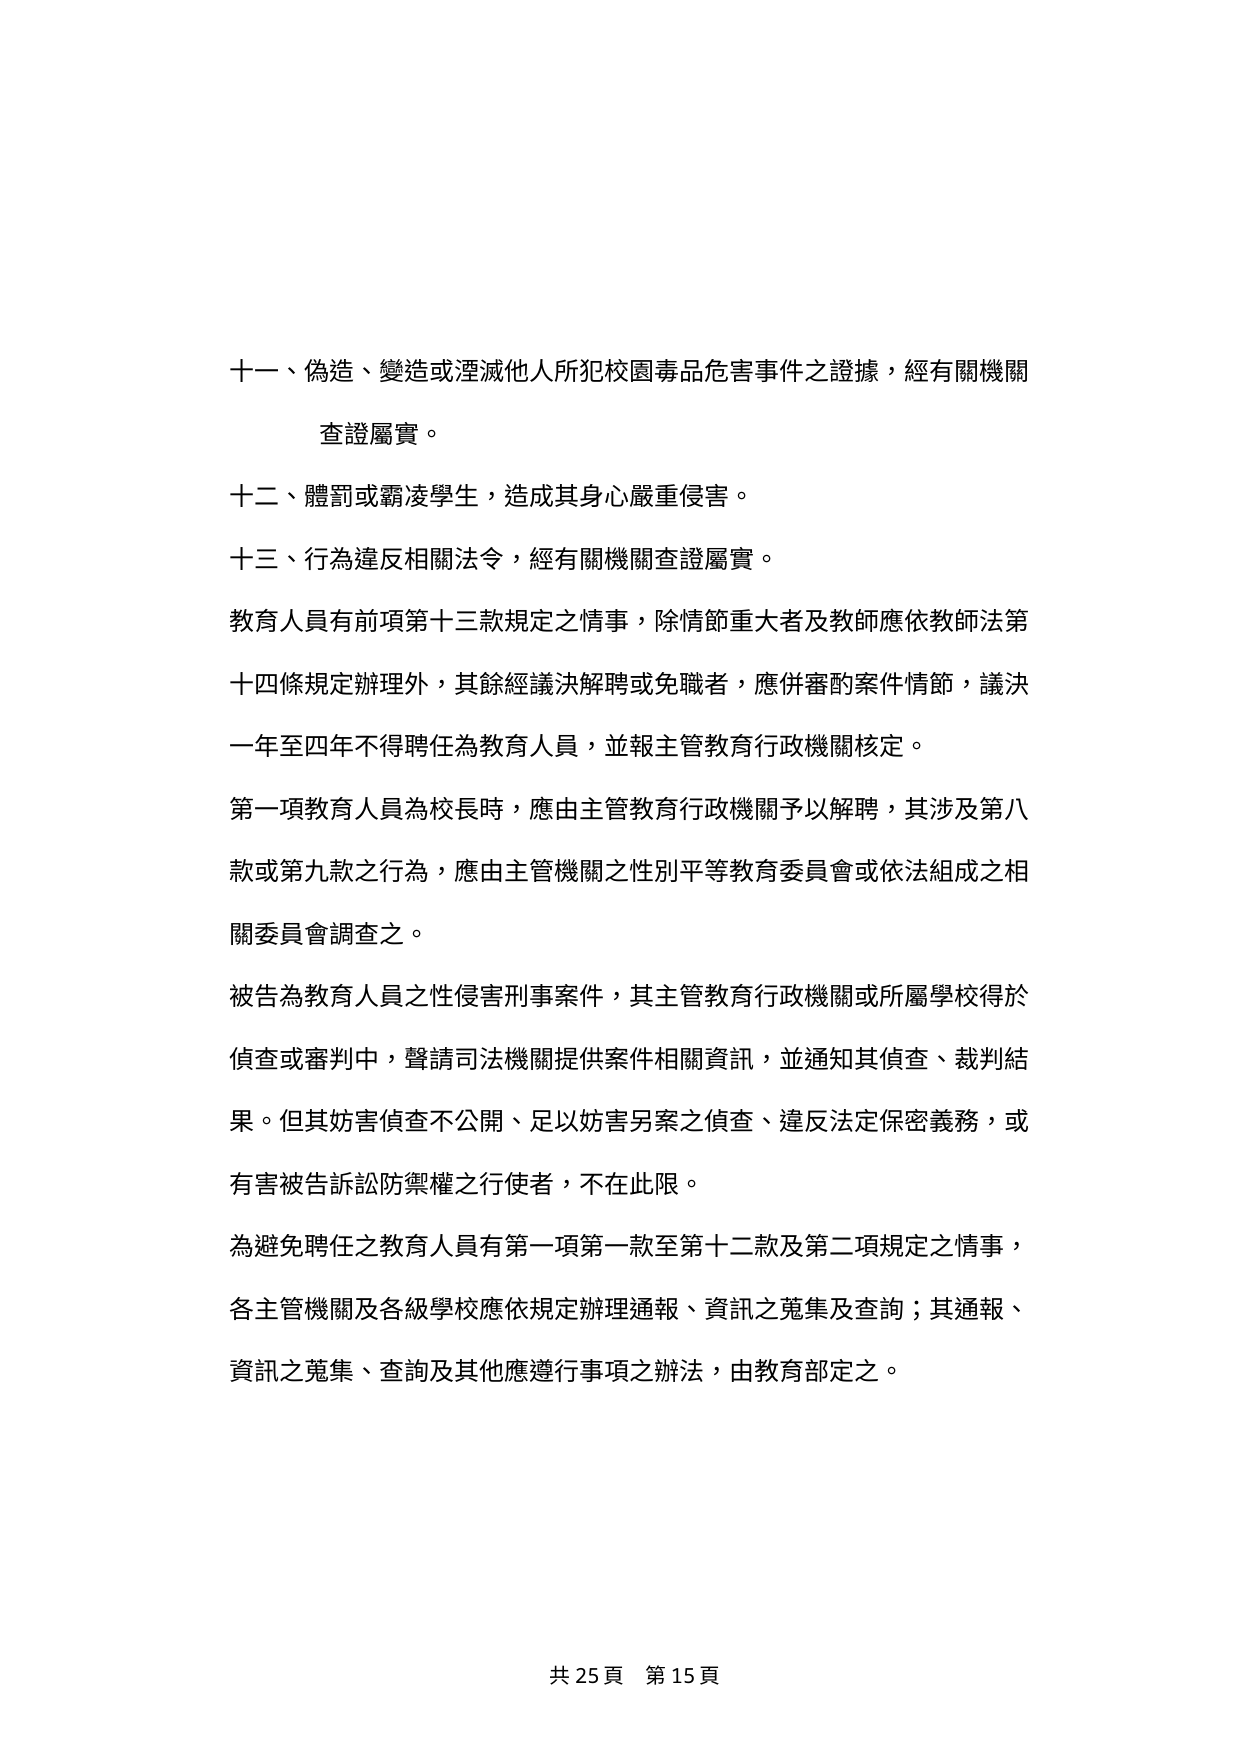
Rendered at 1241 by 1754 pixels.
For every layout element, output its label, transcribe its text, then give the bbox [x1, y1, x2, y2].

text 有害被告訴訟防禦權之行使者，不在此限。 [118, 1141, 1152, 1203]
text 十四條規定辦理外，其餘經議決解聘或免職者，應併審酌案件情節，議決 [118, 641, 1152, 703]
text 十一、偽造、變造或湮滅他人所犯校園毒品危害事件之證據，經有關機關 [118, 328, 1152, 391]
text 查證屬實。 [118, 391, 1152, 453]
text 十三、行為違反相關法令，經有關機關查證屬實。 [118, 516, 1152, 578]
text 教育人員有前項第十三款規定之情事，除情節重大者及教師應依教師法第 [118, 578, 1152, 641]
text 被告為教育人員之性侵害刑事案件，其主管教育行政機關或所屬學校得於 [118, 953, 1152, 1016]
text 一年至四年不得聘任為教育人員，並報主管教育行政機關核定。 [118, 703, 1152, 766]
text 各主管機關及各級學校應依規定辦理通報、資訊之蒐集及查詢；其通報、 [118, 1266, 1152, 1328]
text 第一項教育人員為校長時，應由主管教育行政機關予以解聘，其涉及第八 [118, 766, 1152, 828]
text 果。但其妨害偵查不公開、足以妨害另案之偵查、違反法定保密義務，或 [118, 1078, 1152, 1141]
text 偵查或審判中，聲請司法機關提供案件相關資訊，並通知其偵查、裁判結 [118, 1016, 1152, 1078]
text 關委員會調查之。 [118, 891, 1152, 953]
text 十二、體罰或霸凌學生，造成其身心嚴重侵害。 [118, 453, 1152, 516]
text 資訊之蒐集、查詢及其他應遵行事項之辦法，由教育部定之。 [118, 1328, 1152, 1391]
text 為避免聘任之教育人員有第一項第一款至第十二款及第二項規定之情事， [118, 1203, 1152, 1266]
text 款或第九款之行為，應由主管機關之性別平等教育委員會或依法組成之相 [118, 828, 1152, 891]
